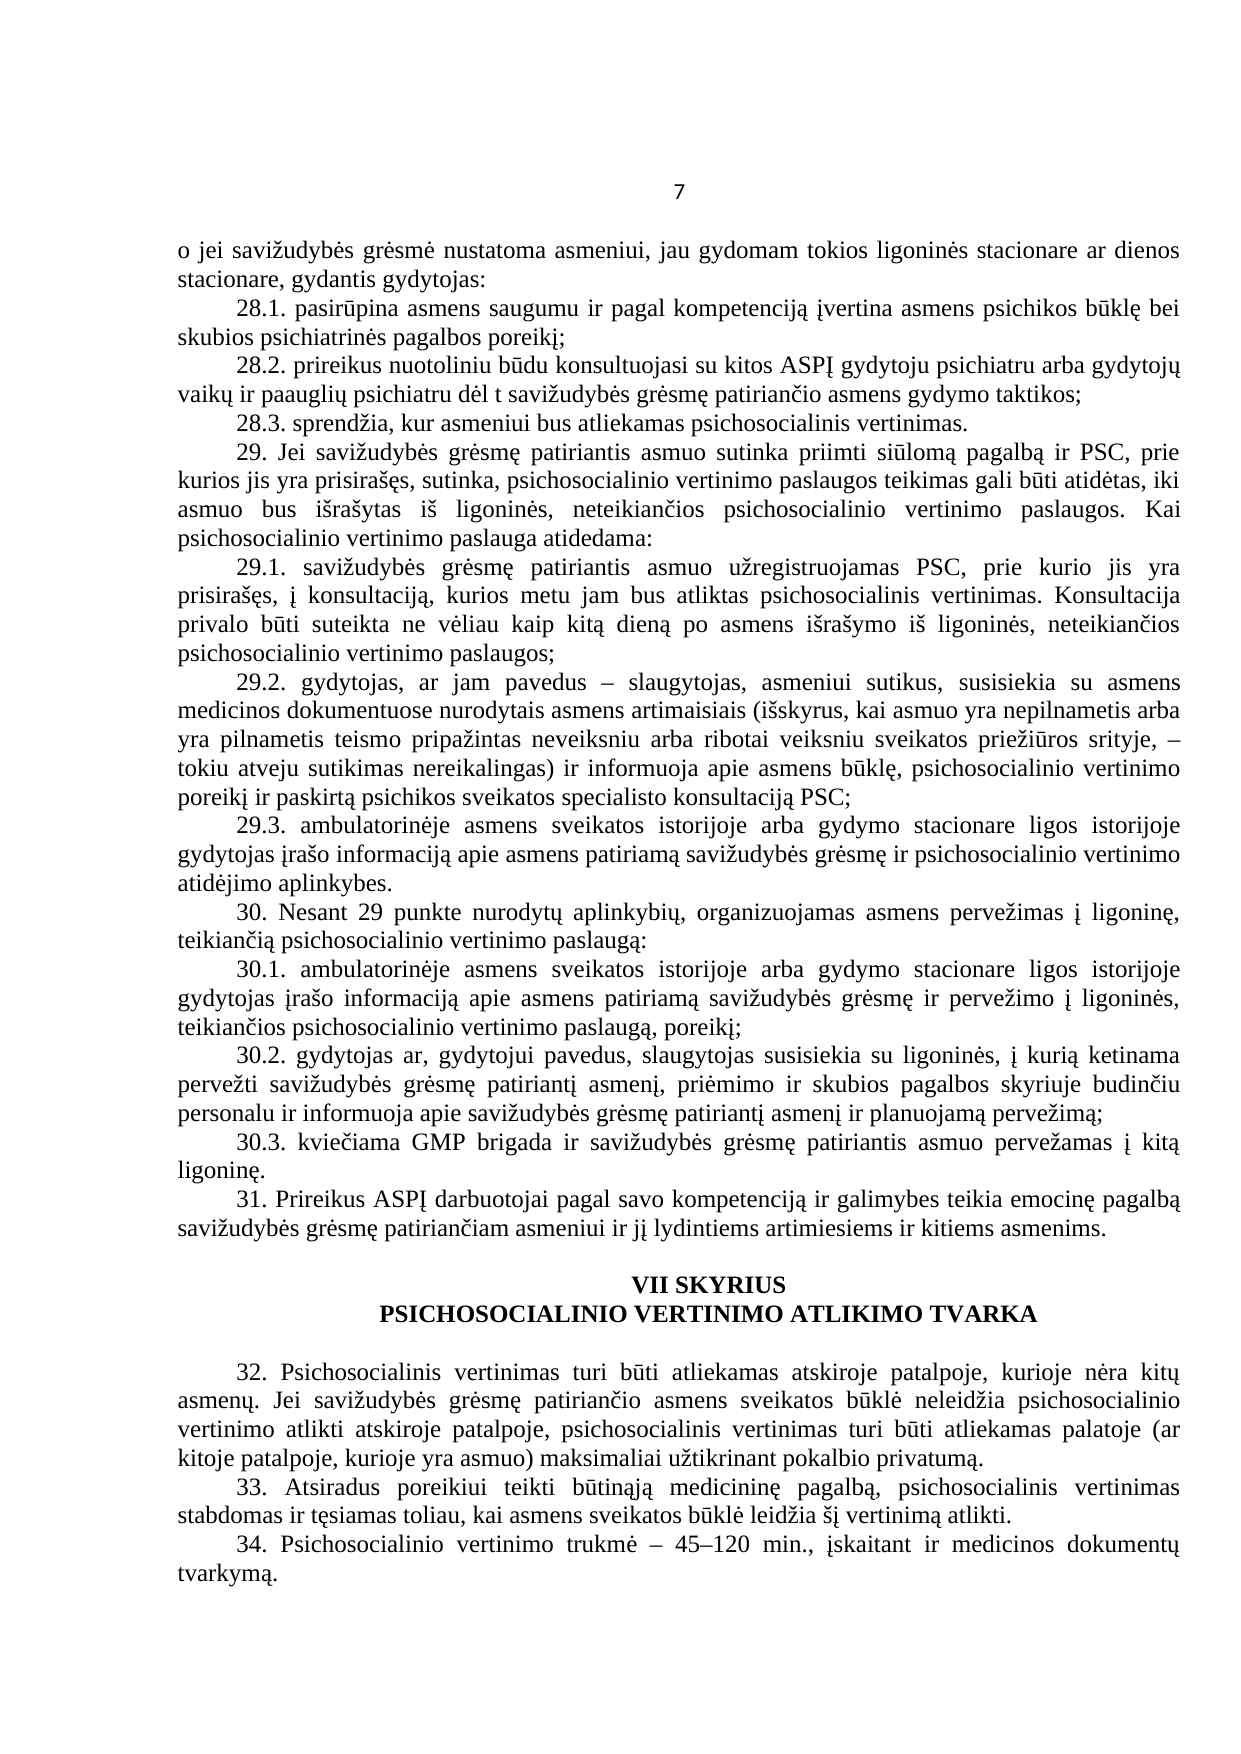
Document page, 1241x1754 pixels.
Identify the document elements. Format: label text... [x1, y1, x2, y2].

text 32. Psichosocialinis vertinimas turi būti atliekamas atskiroje patalpoje, kurioje nėra kitų asmenų. Jei savižudybės grėsmę patiriančio asmens sveikatos būklė neleidžia psichosocialinio vertinimo atlikti atskiroje patalpoje, psichosocialinis vertinimas turi būti atliekamas palatoje (ar kitoje patalpoje, kurioje yra asmuo) maksimaliai užtikrinant pokalbio privatumą. [177, 1357, 1181, 1472]
text 30.3. kviečiama GMP brigada ir savižudybės grėsmę patiriantis asmuo pervežamas į kitą ligoninę. [177, 1127, 1181, 1184]
text 34. Psichosocialinio vertinimo trukmė – 45–120 min., įskaitant ir medicinos dokumentų tvarkymą. [177, 1529, 1181, 1587]
text 31. Prireikus ASPĮ darbuotojai pagal savo kompetenciją ir galimybes teikia emocinę pagalbą savižudybės grėsmę patiriančiam asmeniui ir jį lydintiems artimiesiems ir kitiems asmenims. [177, 1184, 1181, 1242]
text 30.2. gydytojas ar, gydytojui pavedus, slaugytojas susisiekia su ligoninės, į kurią ketinama pervežti savižudybės grėsmę patiriantį asmenį, priėmimo ir skubios pagalbos skyriuje budinčiu personalu ir informuoja apie savižudybės grėsmę patiriantį asmenį ir planuojamą pervežimą; [177, 1040, 1181, 1127]
text 29. Jei savižudybės grėsmę patiriantis asmuo sutinka priimti siūlomą pagalbą ir PSC, prie kurios jis yra prisirašęs, sutinka, psichosocialinio vertinimo paslaugos teikimas gali būti atidėtas, iki asmuo bus išrašytas iš ligoninės, neteikiančios psichosocialinio vertinimo paslaugos. Kai psichosocialinio vertinimo paslauga atidedama: [177, 437, 1181, 552]
text 28.1. pasirūpina asmens saugumu ir pagal kompetenciją įvertina asmens psichikos būklę bei skubios psichiatrinės pagalbos poreikį; [177, 293, 1181, 350]
text PSICHOSOCIALINIO VERTINIMO ATLIKIMO TVARKA [177, 1299, 1181, 1328]
text 29.2. gydytojas, ar jam pavedus – slaugytojas, asmeniui sutikus, susisiekia su asmens medicinos dokumentuose nurodytais asmens artimaisiais (išskyrus, kai asmuo yra nepilnametis arba yra pilnametis teismo pripažintas neveiksniu arba ribotai veiksniu sveikatos priežiūros srityje, – tokiu atveju sutikimas nereikalingas) ir informuoja apie asmens būklę, psichosocialinio vertinimo poreikį ir paskirtą psichikos sveikatos specialisto konsultaciją PSC; [177, 667, 1181, 810]
text 29.1. savižudybės grėsmę patiriantis asmuo užregistruojamas PSC, prie kurio jis yra prisirašęs, į konsultaciją, kurios metu jam bus atliktas psichosocialinis vertinimas. Konsultacija privalo būti suteikta ne vėliau kaip kitą dieną po asmens išrašymo iš ligoninės, neteikiančios psichosocialinio vertinimo paslaugos; [177, 552, 1181, 667]
text 29.3. ambulatorinėje asmens sveikatos istorijoje arba gydymo stacionare ligos istorijoje gydytojas įrašo informaciją apie asmens patiriamą savižudybės grėsmę ir psichosocialinio vertinimo atidėjimo aplinkybes. [177, 810, 1181, 897]
text o jei savižudybės grėsmė nustatoma asmeniui, jau gydomam tokios ligoninės stacionare ar dienos stacionare, gydantis gydytojas: [177, 235, 1181, 293]
text 28.2. prireikus nuotoliniu būdu konsultuojasi su kitos ASPĮ gydytoju psichiatru arba gydytojų vaikų ir paauglių psichiatru dėl t savižudybės grėsmę patiriančio asmens gydymo taktikos; [177, 350, 1181, 408]
text 28.3. sprendžia, kur asmeniui bus atliekamas psichosocialinis vertinimas. [177, 408, 1181, 437]
text 30.1. ambulatorinėje asmens sveikatos istorijoje arba gydymo stacionare ligos istorijoje gydytojas įrašo informaciją apie asmens patiriamą savižudybės grėsmę ir pervežimo į ligoninės, teikiančios psichosocialinio vertinimo paslaugą, poreikį; [177, 954, 1181, 1040]
text VII SKYRIUS [177, 1270, 1181, 1299]
text 33. Atsiradus poreikiui teikti būtinąją medicininę pagalbą, psichosocialinis vertinimas stabdomas ir tęsiamas toliau, kai asmens sveikatos būklė leidžia šį vertinimą atlikti. [177, 1472, 1181, 1529]
text 30. Nesant 29 punkte nurodytų aplinkybių, organizuojamas asmens pervežimas į ligoninę, teikiančią psichosocialinio vertinimo paslaugą: [177, 897, 1181, 954]
